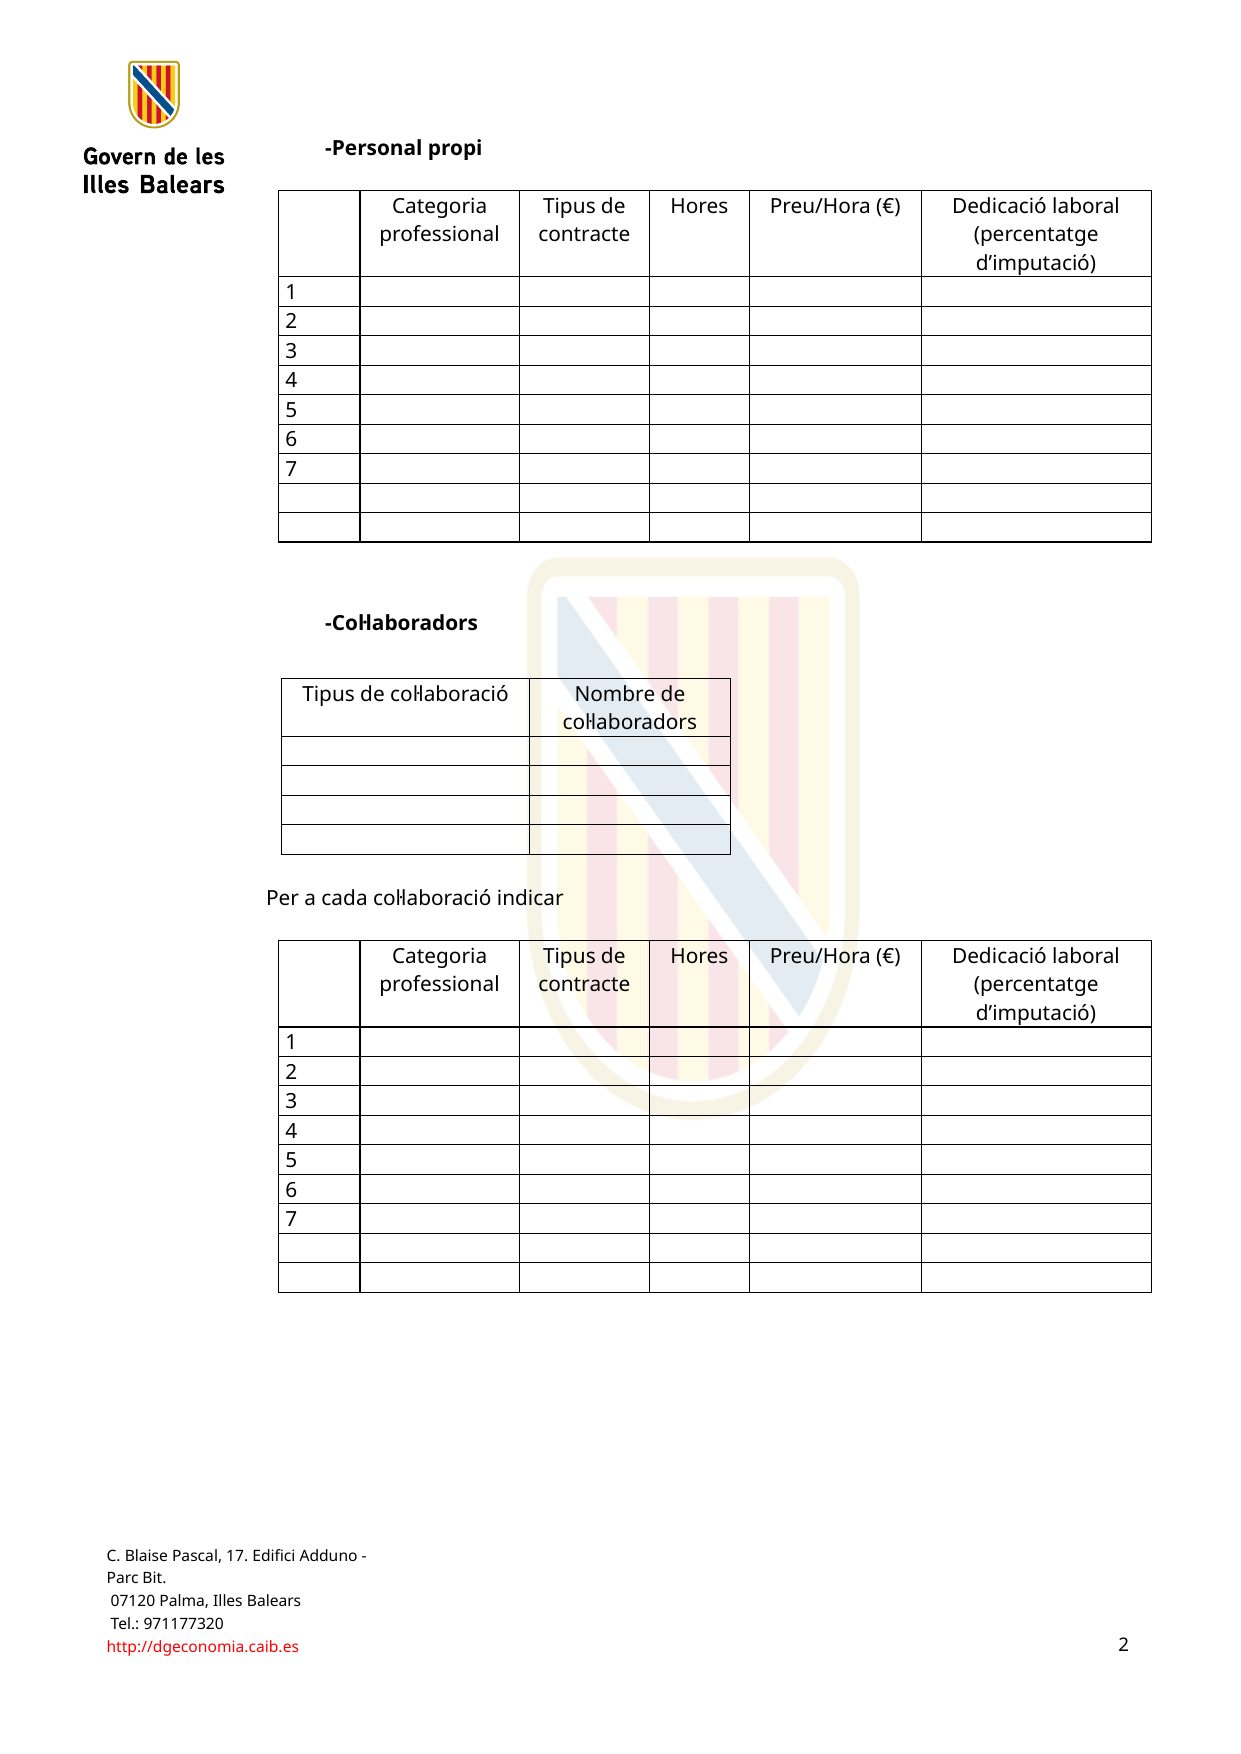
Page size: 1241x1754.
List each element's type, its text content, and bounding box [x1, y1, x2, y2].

table_cell 4 [279, 366, 359, 394]
table_cell [650, 1116, 749, 1144]
table_header Tipus de contracte [520, 941, 649, 1026]
table_cell [520, 1086, 649, 1115]
table_cell [750, 454, 921, 482]
table_cell [282, 796, 529, 824]
table_header Categoria professional [361, 191, 519, 276]
table_cell [750, 277, 921, 306]
table_cell [922, 1204, 1151, 1233]
table_cell [922, 1145, 1151, 1174]
picture [76, 51, 232, 203]
table_cell [361, 1263, 519, 1292]
table_cell [279, 1263, 359, 1292]
table_cell [922, 1057, 1151, 1085]
table_cell [520, 366, 649, 394]
table_cell [530, 796, 730, 824]
table_cell 2 [279, 307, 359, 335]
table_cell [922, 395, 1151, 423]
table_header Hores [650, 191, 749, 276]
table_cell [750, 1028, 921, 1056]
table_cell [650, 425, 749, 453]
table_cell 3 [279, 1086, 359, 1115]
table_cell [750, 307, 921, 335]
table_cell [520, 307, 649, 335]
table_cell [650, 1057, 749, 1085]
table_cell [520, 1234, 649, 1262]
table_cell [650, 1234, 749, 1262]
table_cell [361, 454, 519, 482]
table_cell [520, 277, 649, 306]
table_cell 1 [279, 277, 359, 306]
table_cell [750, 366, 921, 394]
table_cell [361, 484, 519, 512]
table_cell [750, 336, 921, 364]
table_cell [650, 336, 749, 364]
table_header Dedicació laboral (percentatge d’imputació) [922, 941, 1151, 1026]
table_header Preu/Hora (€) [750, 191, 921, 276]
table_cell [361, 366, 519, 394]
table_cell 4 [279, 1116, 359, 1144]
table_cell [650, 395, 749, 423]
table_cell [922, 307, 1151, 335]
table_cell 2 [279, 1057, 359, 1085]
table_cell [750, 1234, 921, 1262]
table_cell [922, 366, 1151, 394]
table_cell [282, 737, 529, 765]
table_cell [750, 1145, 921, 1174]
table_cell 7 [279, 454, 359, 482]
table_header Hores [650, 941, 749, 1026]
table_cell [520, 1175, 649, 1203]
text Per a cada col·laboració indicar [266, 883, 1152, 912]
table_cell [650, 1028, 749, 1056]
table_cell [922, 484, 1151, 512]
table_cell [750, 1057, 921, 1085]
table_cell [750, 1116, 921, 1144]
table_cell [520, 1204, 649, 1233]
table_cell [361, 1204, 519, 1233]
table_cell [650, 454, 749, 482]
table_header [279, 191, 359, 276]
table_cell [650, 1175, 749, 1203]
subtitle -Col·laboradors [325, 608, 1152, 637]
table_header Preu/Hora (€) [750, 941, 921, 1026]
table_cell [750, 1263, 921, 1292]
table_cell [922, 1175, 1151, 1203]
table_cell [922, 513, 1151, 541]
table_cell [520, 1145, 649, 1174]
table_cell [750, 1175, 921, 1203]
table_cell [520, 336, 649, 364]
table_cell [922, 1028, 1151, 1056]
table_cell [922, 277, 1151, 306]
table_cell [750, 1204, 921, 1233]
table_cell 7 [279, 1204, 359, 1233]
table_cell [361, 395, 519, 423]
table_cell 6 [279, 1175, 359, 1203]
table_cell [279, 513, 359, 541]
table_cell [750, 425, 921, 453]
table_cell [650, 277, 749, 306]
table_cell 5 [279, 395, 359, 423]
table_cell [750, 513, 921, 541]
table_cell [750, 1086, 921, 1115]
table_cell [650, 366, 749, 394]
table_cell [650, 513, 749, 541]
table_cell [922, 336, 1151, 364]
table_cell [361, 1057, 519, 1085]
table_cell [520, 425, 649, 453]
table_header Tipus de col·laboració [282, 679, 529, 736]
table_cell [650, 1086, 749, 1115]
table_cell [530, 737, 730, 765]
table_cell [520, 1263, 649, 1292]
table_cell [922, 1263, 1151, 1292]
table_cell 5 [279, 1145, 359, 1174]
table_cell [361, 277, 519, 306]
table_cell [530, 766, 730, 795]
table_cell 1 [279, 1028, 359, 1056]
table_cell [361, 1028, 519, 1056]
table_cell [361, 336, 519, 364]
table_cell [650, 484, 749, 512]
table_header Nombre de col·laboradors [530, 679, 730, 736]
table_header Dedicació laboral (percentatge d’imputació) [922, 191, 1151, 276]
table_cell [282, 825, 529, 854]
table_header [279, 941, 359, 1026]
table_cell [361, 1086, 519, 1115]
table_cell [279, 484, 359, 512]
table_cell [361, 425, 519, 453]
table_cell [520, 513, 649, 541]
list -Personal propi [325, 133, 1152, 161]
table_cell 6 [279, 425, 359, 453]
table_cell [361, 1175, 519, 1203]
table_cell [750, 395, 921, 423]
table_cell [361, 1116, 519, 1144]
table_cell [282, 766, 529, 795]
table_cell [922, 1086, 1151, 1115]
table_cell [650, 1145, 749, 1174]
table_cell [361, 1234, 519, 1262]
table_cell [520, 1028, 649, 1056]
table_cell 3 [279, 336, 359, 364]
table_cell [922, 1116, 1151, 1144]
table_header Categoria professional [361, 941, 519, 1026]
table_cell [530, 825, 730, 854]
table_header Tipus de contracte [520, 191, 649, 276]
table_cell [650, 1263, 749, 1292]
table_cell [922, 1234, 1151, 1262]
table_cell [520, 484, 649, 512]
table_cell [520, 1116, 649, 1144]
table_cell [650, 1204, 749, 1233]
table_cell [361, 1145, 519, 1174]
table_cell [520, 454, 649, 482]
table_cell [922, 454, 1151, 482]
table_cell [922, 425, 1151, 453]
table_cell [520, 1057, 649, 1085]
table_cell [279, 1234, 359, 1262]
table_cell [361, 307, 519, 335]
table_cell [361, 513, 519, 541]
table_cell [650, 307, 749, 335]
table_cell [520, 395, 649, 423]
table_cell [750, 484, 921, 512]
